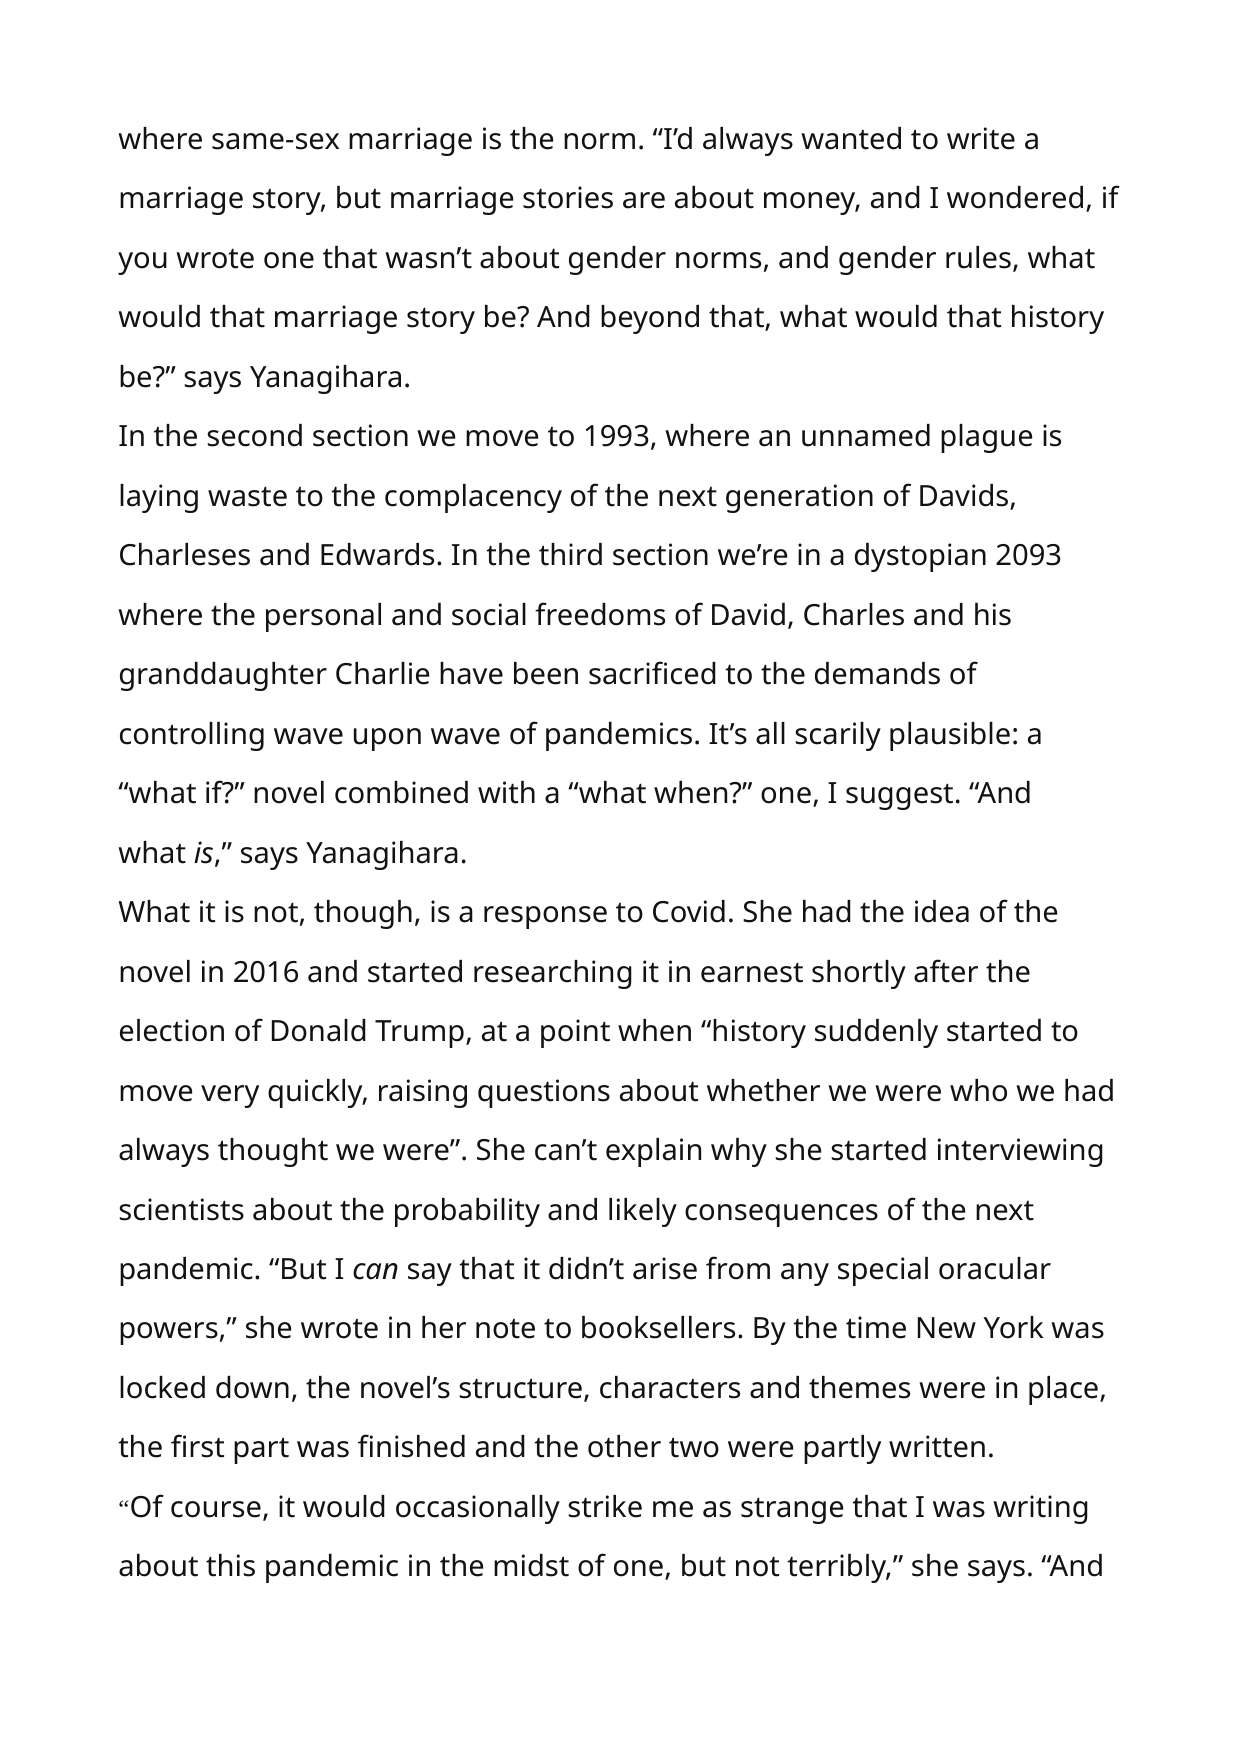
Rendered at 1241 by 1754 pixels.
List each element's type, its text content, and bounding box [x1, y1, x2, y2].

text What it is not, though, is a response to Covid. She had the idea of the novel in 2016 and started researching it in earnest shortly after the election of Donald Trump, at a point when “history suddenly started to move very quickly, raising questions about whether we were who we had always thought we were”. She can’t explain why she started interviewing scientists about the probability and likely consequences of the next pandemic. “But I can say that it didn’t arise from any special oracular powers,” she wrote in her note to booksellers. By the time New York was locked down, the novel’s structure, characters and themes were in place, the first part was finished and the other two were partly written. [118, 891, 1122, 1466]
text “Of course, it would occasionally strike me as strange that I was writing about this pandemic in the midst of one, but not terribly,” she says. “And [118, 1486, 1122, 1585]
text In the second section we move to 1993, where an unnamed plague is laying waste to the complacency of the next generation of Davids, Charleses and Edwards. In the third section we’re in a dystopian 2093 where the personal and social freedoms of David, Charles and his granddaughter Charlie have been sacrificed to the demands of controlling wave upon wave of pandemics. It’s all scarily plausible: a “what if?” novel combined with a “what when?” one, I suggest. “And what is,” says Yanagihara. [118, 416, 1122, 872]
text where same-sex marriage is the norm. “I’d always wanted to write a marriage story, but marriage stories are about money, and I wondered, if you wrote one that wasn’t about gender norms, and gender rules, what would that marriage story be? And beyond that, what would that history be?” says Yanagihara. [118, 118, 1122, 396]
